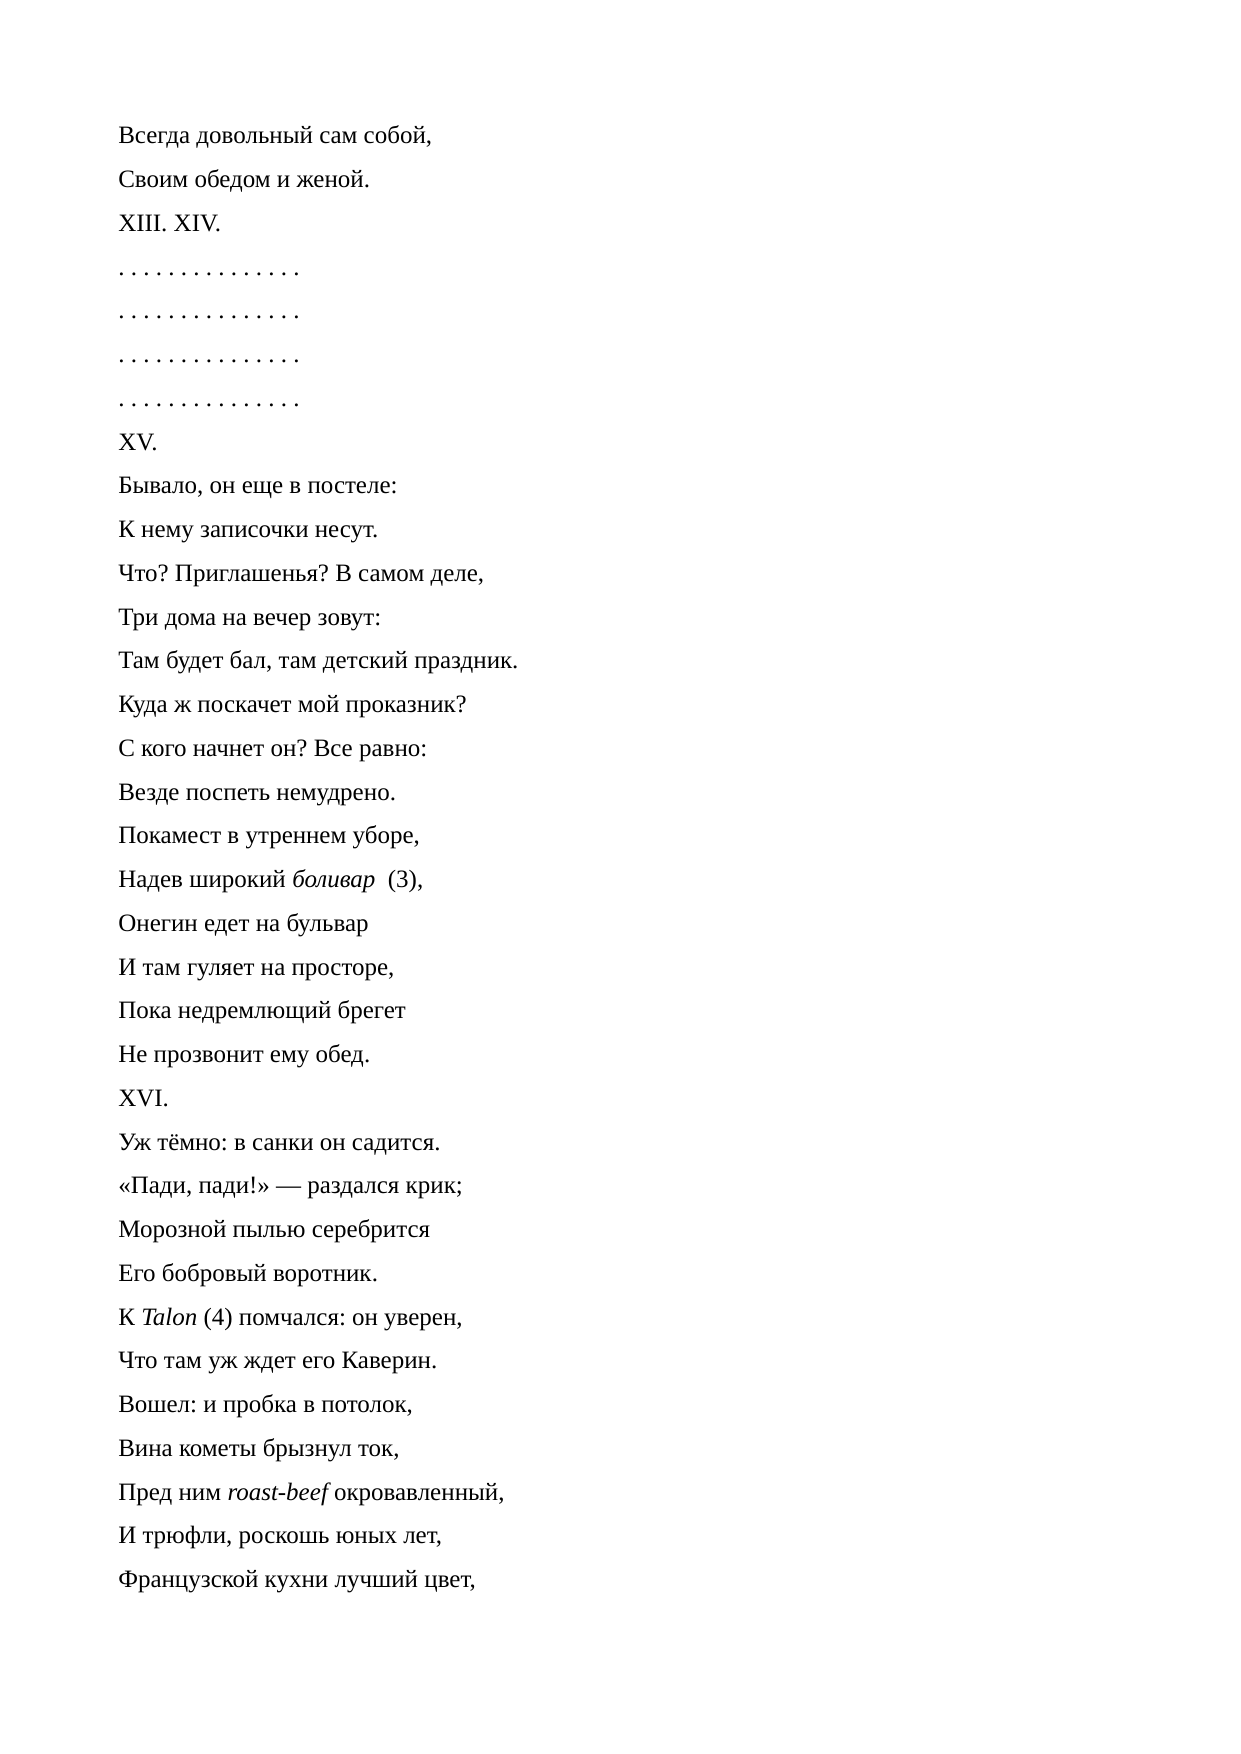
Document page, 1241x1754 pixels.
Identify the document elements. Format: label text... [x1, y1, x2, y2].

text К Talon (4) помчался: он уверен, [118, 1299, 1122, 1331]
text . . . . . . . . . . . . . . . [118, 381, 1122, 412]
text К нему записочки несут. [118, 512, 1122, 543]
text Что там уж ждет его Каверин. [118, 1343, 1122, 1374]
text Куда ж поскачет мой проказник? [118, 687, 1122, 718]
text . . . . . . . . . . . . . . . [118, 337, 1122, 368]
text Бывало, он еще в постеле: [118, 468, 1122, 499]
text Французской кухни лучший цвет, [118, 1562, 1122, 1593]
text Не прозвонит ему обед. [118, 1037, 1122, 1068]
text Пред ним roast-beef окровавленный, [118, 1474, 1122, 1506]
text И там гуляет на просторе, [118, 949, 1122, 981]
text Пока недремлющий брегет [118, 993, 1122, 1024]
text Вошел: и пробка в потолок, [118, 1387, 1122, 1418]
text С кого начнет он? Все равно: [118, 731, 1122, 762]
text Своим обедом и женой. [118, 162, 1122, 193]
text . . . . . . . . . . . . . . . [118, 249, 1122, 281]
text XV. [118, 424, 1122, 456]
text Покамест в утреннем уборе, [118, 818, 1122, 849]
text Всегда довольный сам собой, [118, 118, 1122, 149]
text XVI. [118, 1081, 1122, 1112]
text Три дома на вечер зовут: [118, 599, 1122, 631]
text . . . . . . . . . . . . . . . [118, 293, 1122, 324]
text Вина кометы брызнул ток, [118, 1431, 1122, 1462]
text И трюфли, роскошь юных лет, [118, 1518, 1122, 1549]
text Морозной пылью серебрится [118, 1212, 1122, 1243]
text Что? Приглашенья? В самом деле, [118, 556, 1122, 587]
text Уж тёмно: в санки он садится. [118, 1124, 1122, 1156]
text Онегин едет на бульвар [118, 906, 1122, 937]
text Там будет бал, там детский праздник. [118, 643, 1122, 674]
text Его бобровый воротник. [118, 1256, 1122, 1287]
text XIII. XIV. [118, 206, 1122, 237]
text «Пади, пади!» — раздался крик; [118, 1168, 1122, 1199]
text Везде поспеть немудрено. [118, 774, 1122, 806]
text Надев широкий боливар (3), [118, 862, 1122, 893]
